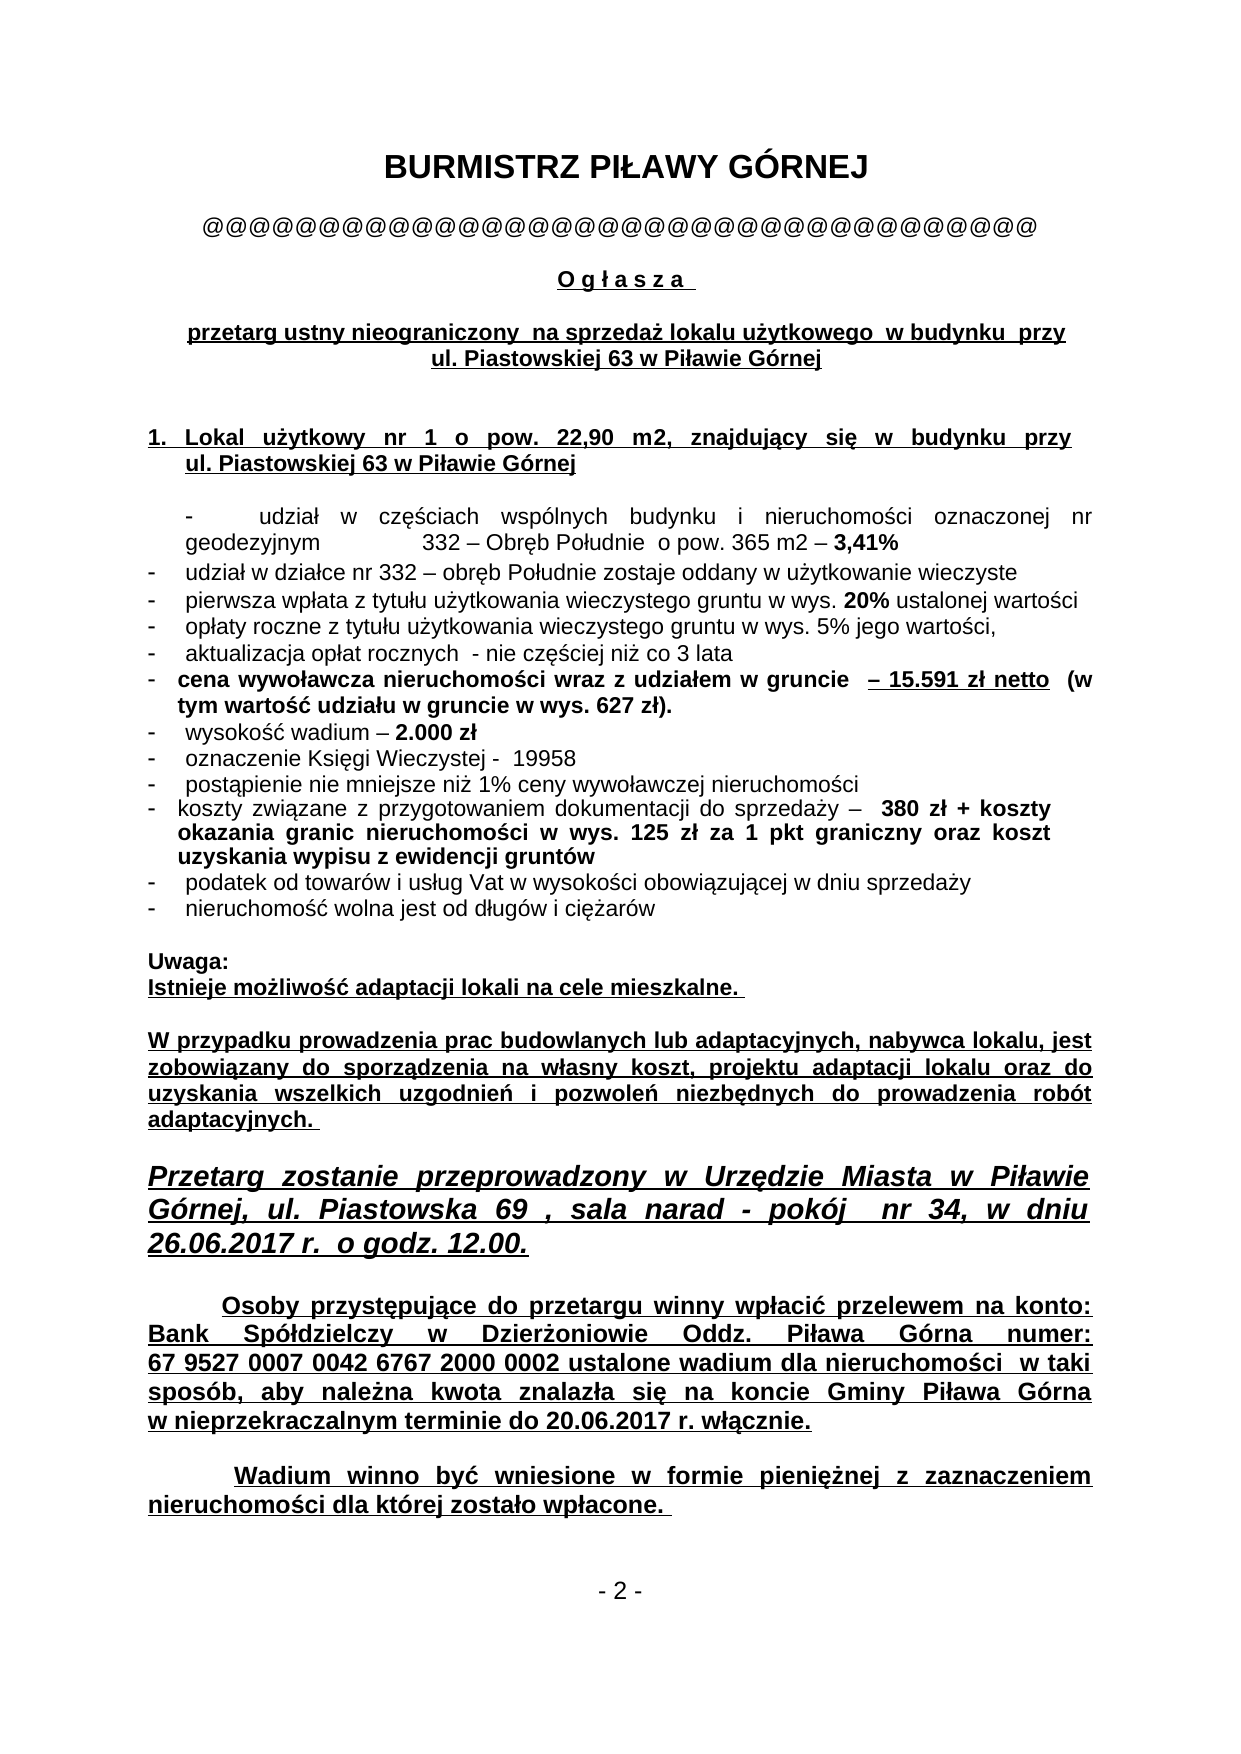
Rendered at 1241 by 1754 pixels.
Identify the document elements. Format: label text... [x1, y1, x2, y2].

list koszty związane z przygotowaniem dokumentacji do sprzedaży – 380 zł + koszty okazania granic nieruchomości w wys. 125 zł za 1 pkt graniczny oraz koszt uzyskania wypisu z ewidencji gruntów [148, 798, 1051, 869]
text Osoby przystępujące do przetargu winny wpłacić przelewem na konto: Bank Spółdzielczy w Dzierżoniowie Oddz. Piława Górna numer: [148, 1291, 1093, 1344]
text W przypadku prowadzenia prac budowlanych lub adaptacyjnych, nabywca lokalu, jest zobowiązany do sporządzenia na własny koszt, projektu adaptacji lokalu oraz do [148, 1027, 1093, 1076]
list cena wywoławcza nieruchomości wraz z udziałem w gruncie – 15.591 zł netto (w tym wartość udziału w gruncie w wys. 627 zł). [148, 666, 1093, 719]
list postąpienie nie mniejsze niż 1% ceny wywoławczej nieruchomości [148, 771, 1093, 798]
text @@@@@@@@@@@@@@@@@@@@@@@@@@@@@@@@@@@@ [148, 213, 1093, 239]
text Przetarg zostanie przeprowadzony w Urzędzie Miasta w Piławie Górnej, ul. Piastowska 69 , sala narad - pokój nr 34, w dniu 26.06.2017 r. o godz. 12.00. [148, 1159, 1093, 1259]
list udział w działce nr 332 – obręb Południe zostaje oddany w użytkowanie wieczyste [148, 556, 1093, 587]
text Istnieje możliwość adaptacji lokali na cele mieszkalne. [148, 974, 1093, 1001]
text 67 9527 0007 0042 6767 2000 0002 ustalone wadium dla nieruchomości w taki [148, 1346, 1093, 1373]
list opłaty roczne z tytułu użytkowania wieczystego gruntu w wys. 5% jego wartości, [148, 613, 1093, 640]
text BURMISTRZ PIŁAWY GÓRNEJ [348, 148, 905, 186]
list podatek od towarów i usług Vat w wysokości obowiązującej w dniu sprzedaży [148, 869, 1093, 895]
text uzyskania wszelkich uzgodnień i pozwoleń niezbędnych do prowadzenia robót adaptacyjnych. [148, 1078, 1093, 1132]
list udział w częściach wspólnych budynku i nieruchomości oznaczonej nr geodezyjnym 332 – Obręb Południe o pow. 365 m2 – 3,41% [185, 503, 1093, 556]
list pierwsza wpłata z tytułu użytkowania wieczystego gruntu w wys. 20% ustalonej wartości [148, 587, 1093, 613]
text przetarg ustny nieograniczony na sprzedaż lokalu użytkowego w budynku przy ul. Piastowskiej 63 w Piławie Górnej [181, 292, 1072, 371]
text 1. Lokal użytkowy nr 1 o pow. 22,90 m2, znajdujący się w budynku przy [148, 424, 1072, 447]
list nieruchomość wolna jest od długów i ciężarów [148, 895, 1093, 922]
text O g ł a s z a [181, 266, 1072, 292]
text sposób, aby należna kwota znalazła się na koncie Gminy Piława Górna w nieprzekraczalnym terminie do 20.06.2017 r. włącznie. [148, 1374, 1093, 1434]
text - 2 - [148, 1576, 1093, 1604]
text Wadium winno być wniesione w formie pieniężnej z zaznaczeniem nieruchomości dla której zostało wpłacone. [148, 1461, 1093, 1518]
text Uwaga: [148, 948, 1093, 974]
list aktualizacja opłat rocznych - nie częściej niż co 3 lata [148, 640, 1093, 666]
list oznaczenie Księgi Wieczystej - 19958 [148, 745, 1093, 771]
list wysokość wadium – 2.000 zł [148, 719, 1093, 745]
text ul. Piastowskiej 63 w Piławie Górnej [148, 448, 1072, 477]
